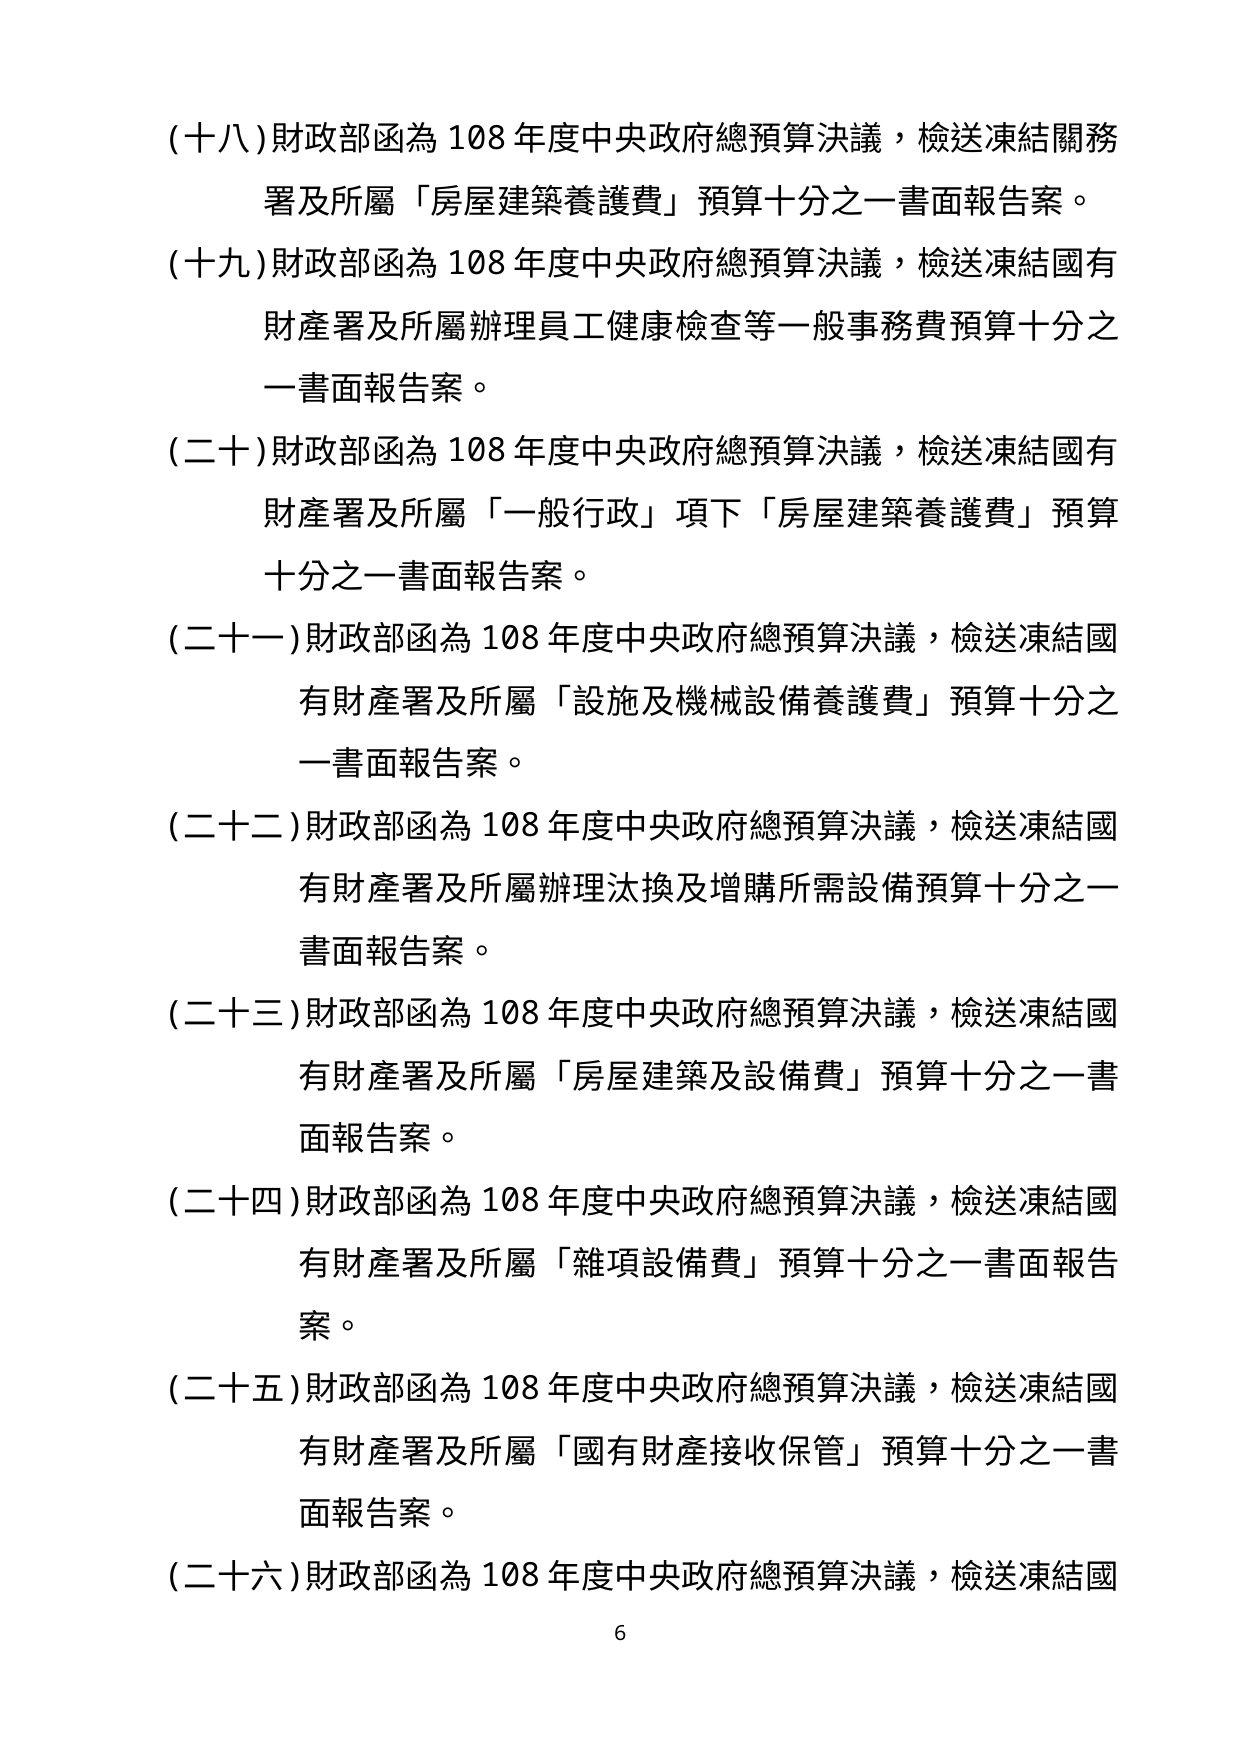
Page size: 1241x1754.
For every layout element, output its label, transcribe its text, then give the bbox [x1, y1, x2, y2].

text (二十二)財政部函為108年度中央政府總預算決議，檢送凍結國有財產署及所屬辦理汰換及增購所需設備預算十分之一書面報告案。 [163, 782, 1120, 969]
text (二十)財政部函為108年度中央政府總預算決議，檢送凍結國有財產署及所屬「一般行政」項下「房屋建築養護費」預算十分之一書面報告案。 [163, 407, 1120, 594]
text (二十三)財政部函為108年度中央政府總預算決議，檢送凍結國有財產署及所屬「房屋建築及設備費」預算十分之一書面報告案。 [163, 969, 1120, 1157]
text (二十六)財政部函為108年度中央政府總預算決議，檢送凍結國 [163, 1532, 1120, 1594]
text (二十一)財政部函為108年度中央政府總預算決議，檢送凍結國有財產署及所屬「設施及機械設備養護費」預算十分之一書面報告案。 [163, 594, 1120, 782]
text (二十五)財政部函為108年度中央政府總預算決議，檢送凍結國有財產署及所屬「國有財產接收保管」預算十分之一書面報告案。 [163, 1344, 1120, 1532]
text (十八)財政部函為108年度中央政府總預算決議，檢送凍結關務署及所屬「房屋建築養護費」預算十分之一書面報告案。 [163, 94, 1120, 219]
text (二十四)財政部函為108年度中央政府總預算決議，檢送凍結國有財產署及所屬「雜項設備費」預算十分之一書面報告案。 [163, 1157, 1120, 1344]
text (十九)財政部函為108年度中央政府總預算決議，檢送凍結國有財產署及所屬辦理員工健康檢查等一般事務費預算十分之一書面報告案。 [163, 219, 1120, 407]
